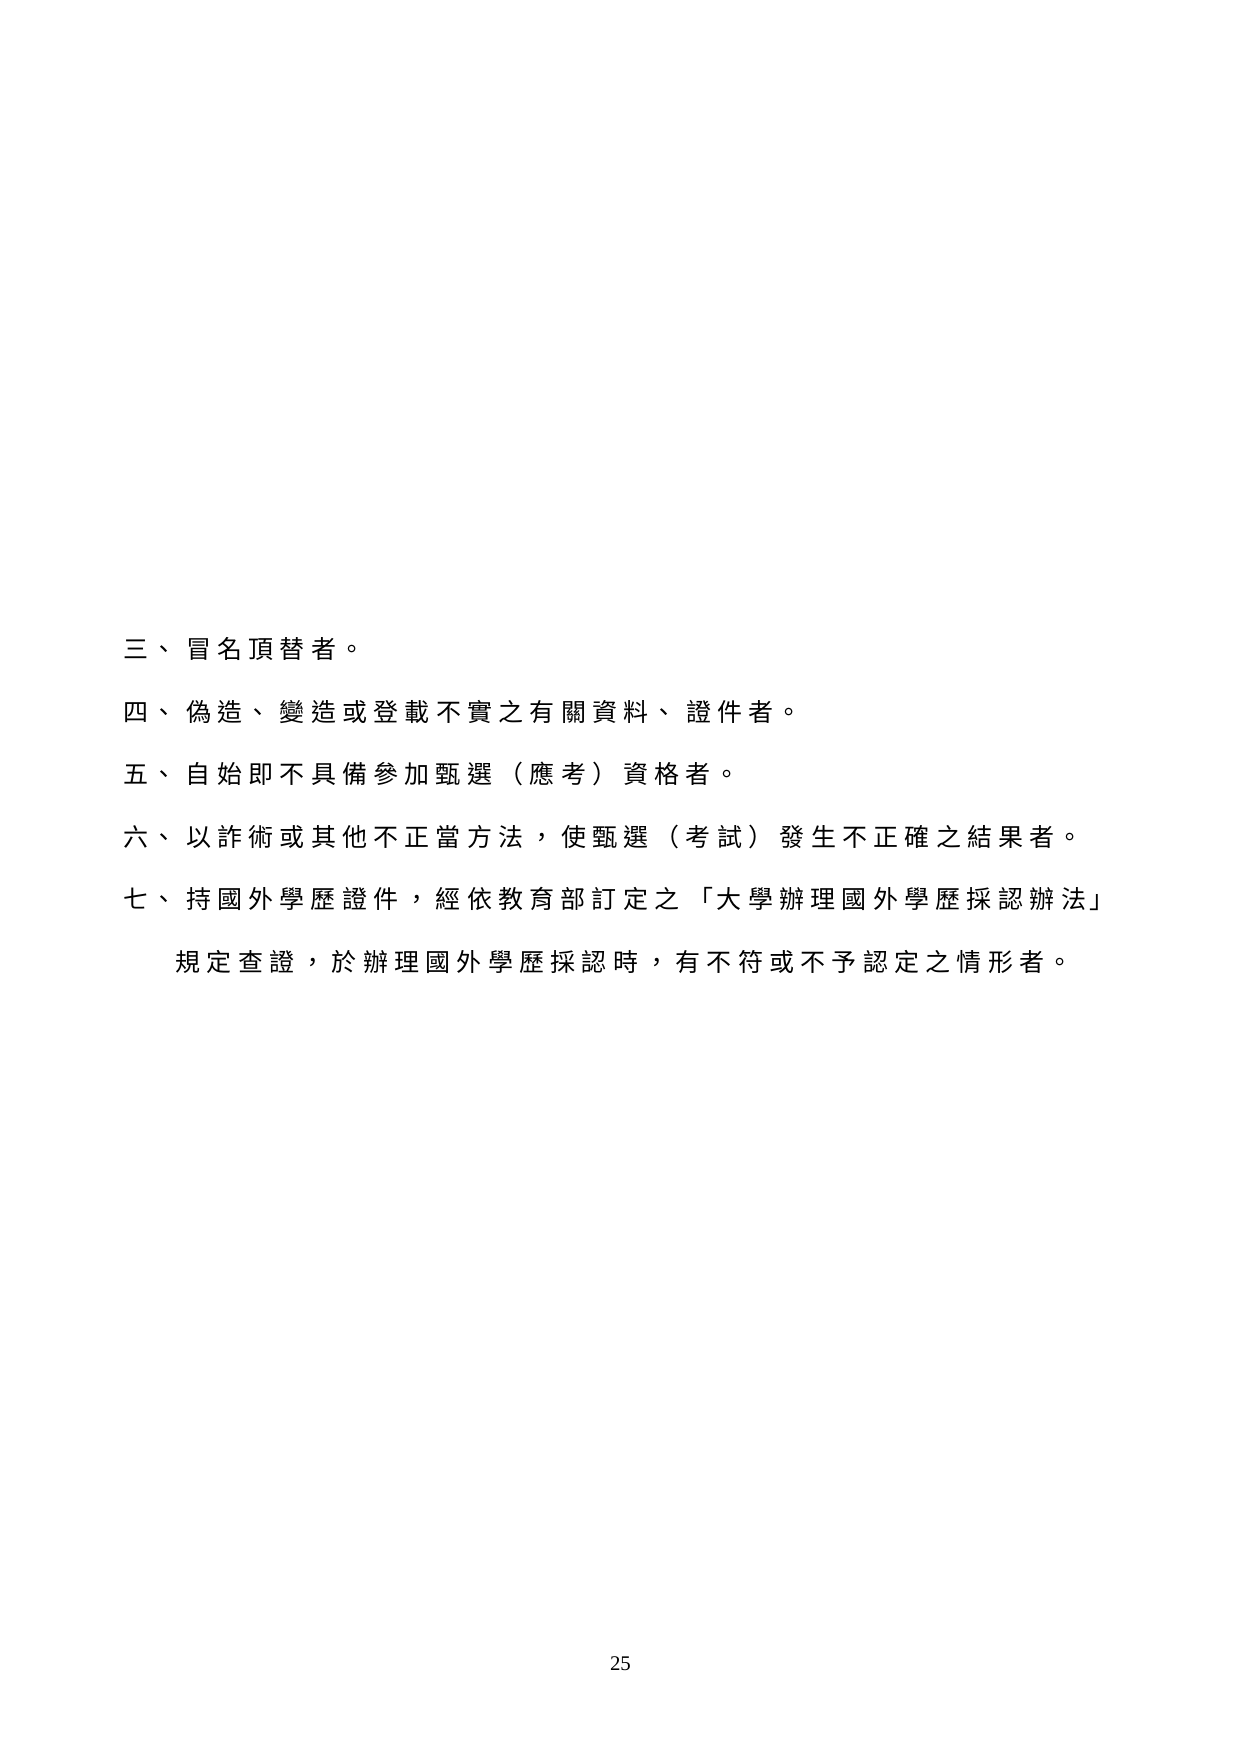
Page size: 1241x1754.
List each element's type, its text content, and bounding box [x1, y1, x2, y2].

text 四、偽造、變造或登載不實之有關資料、證件者。 [120, 669, 1120, 731]
text 三、冒名頂替者。 [120, 606, 1120, 669]
text 七、持國外學歷證件，經依教育部訂定之「大學辦理國外學歷採認辦法」規定查證，於辦理國外學歷採認時，有不符或不予認定之情形者。 [120, 856, 1120, 981]
text 五、自始即不具備參加甄選（應考）資格者。 [120, 731, 1120, 794]
text 六、以詐術或其他不正當方法，使甄選（考試）發生不正確之結果者。 [120, 794, 1120, 856]
